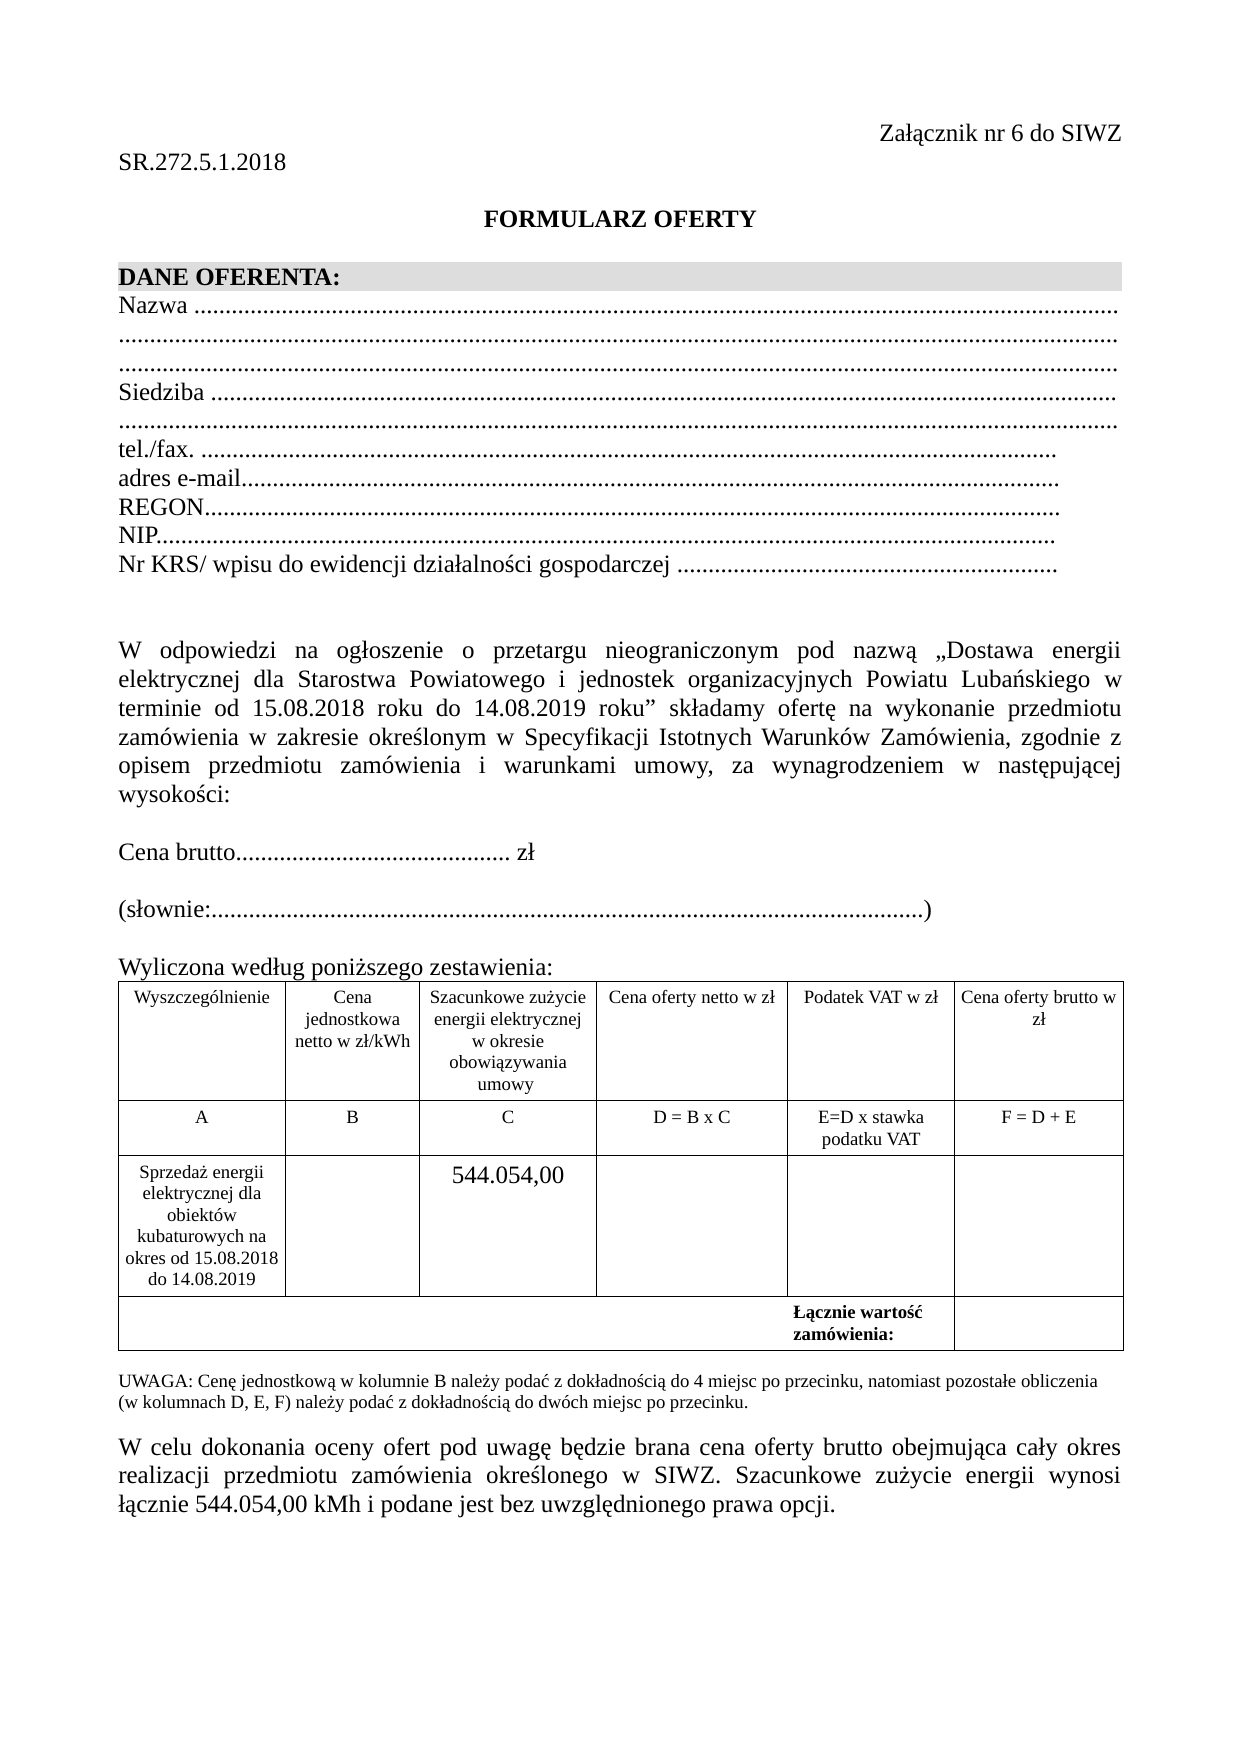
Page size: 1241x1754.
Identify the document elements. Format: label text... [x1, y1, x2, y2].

table_cell 544.054,00 [420, 1156, 596, 1296]
table_header Podatek VAT w zł [788, 982, 954, 1100]
table_cell [285, 1297, 419, 1350]
table_cell D = B x C [597, 1101, 787, 1155]
table_cell [286, 1156, 419, 1296]
table_cell Sprzedaż energii elektrycznej dla obiektów kubaturowych na okres od 15.08.2018 do 14.08.2019 [119, 1156, 285, 1296]
text Cena brutto............................................ zł [118, 837, 1122, 866]
table_cell [955, 1297, 1123, 1350]
table_cell [788, 1156, 954, 1296]
table_header Wyszczególnienie [119, 982, 285, 1100]
text tel./fax. ......................................................................................................................................... [118, 434, 1122, 463]
table_cell B [286, 1101, 419, 1155]
text Siedziba ................................................................................................................................................................................................................................................................................................................. [118, 377, 1122, 434]
text NIP................................................................................................................................................ [118, 521, 1122, 549]
table_header Cena oferty netto w zł [597, 982, 787, 1100]
text DANE OFERENTA: [118, 262, 1122, 291]
table_cell [597, 1156, 787, 1296]
table_cell Łącznie wartość zamówienia: [787, 1297, 954, 1350]
table_header Szacunkowe zużycie energii elektrycznej w okresie obowiązywania umowy [420, 982, 596, 1100]
table_cell [119, 1297, 285, 1350]
table_cell F = D + E [955, 1101, 1123, 1155]
table_cell [955, 1156, 1123, 1296]
text Załącznik nr 6 do SIWZ [118, 118, 1122, 147]
table_cell C [420, 1101, 596, 1155]
text Wyliczona według poniższego zestawienia: [118, 952, 1122, 981]
text (słownie:..................................................................................................................) [118, 894, 1122, 923]
table_cell A [119, 1101, 285, 1155]
table_cell [420, 1297, 596, 1350]
table_cell [596, 1297, 787, 1350]
table_header Cena oferty brutto w zł [955, 982, 1123, 1100]
table_header Cena jednostkowa netto w zł/kWh [286, 982, 419, 1100]
text W odpowiedzi na ogłoszenie o przetargu nieograniczonym pod nazwą „Dostawa energii elektrycznej dla Starostwa Powiatowego i jednostek organizacyjnych Powiatu Lubańskiego w terminie od 15.08.2018 roku do 14.08.2019 roku” składamy ofertę na wykonanie przedmiotu zamówienia w zakresie określonym w Specyfikacji Istotnych Warunków Zamówienia, zgodnie z opisem przedmiotu zamówienia i warunkami umowy, za wynagrodzeniem w następującej wysokości: [118, 636, 1122, 808]
text SR.272.5.1.2018 [118, 147, 1122, 176]
text W celu dokonania oceny ofert pod uwagę będzie brana cena oferty brutto obejmująca cały okres realizacji przedmiotu zamówienia określonego w SIWZ. Szacunkowe zużycie energii wynosi łącznie 544.054,00 kMh i podane jest bez uwzględnionego prawa opcji. [118, 1432, 1122, 1518]
text UWAGA: Cenę jednostkową w kolumnie B należy podać z dokładnością do 4 miejsc po przecinku, natomiast pozostałe obliczenia (w kolumnach D, E, F) należy podać z dokładnością do dwóch miejsc po przecinku. [118, 1369, 1122, 1413]
text FORMULARZ OFERTY [118, 204, 1122, 233]
text adres e-mail................................................................................................................................... [118, 463, 1122, 492]
table_cell E=D x stawka podatku VAT [788, 1101, 954, 1155]
text Nazwa .................................................................................................................................................................................................................................................................................................................................................................................................................................................................................... [118, 291, 1122, 377]
text REGON......................................................................................................................................... [118, 492, 1122, 521]
text Nr KRS/ wpisu do ewidencji działalności gospodarczej ............................................................. [118, 549, 1122, 578]
